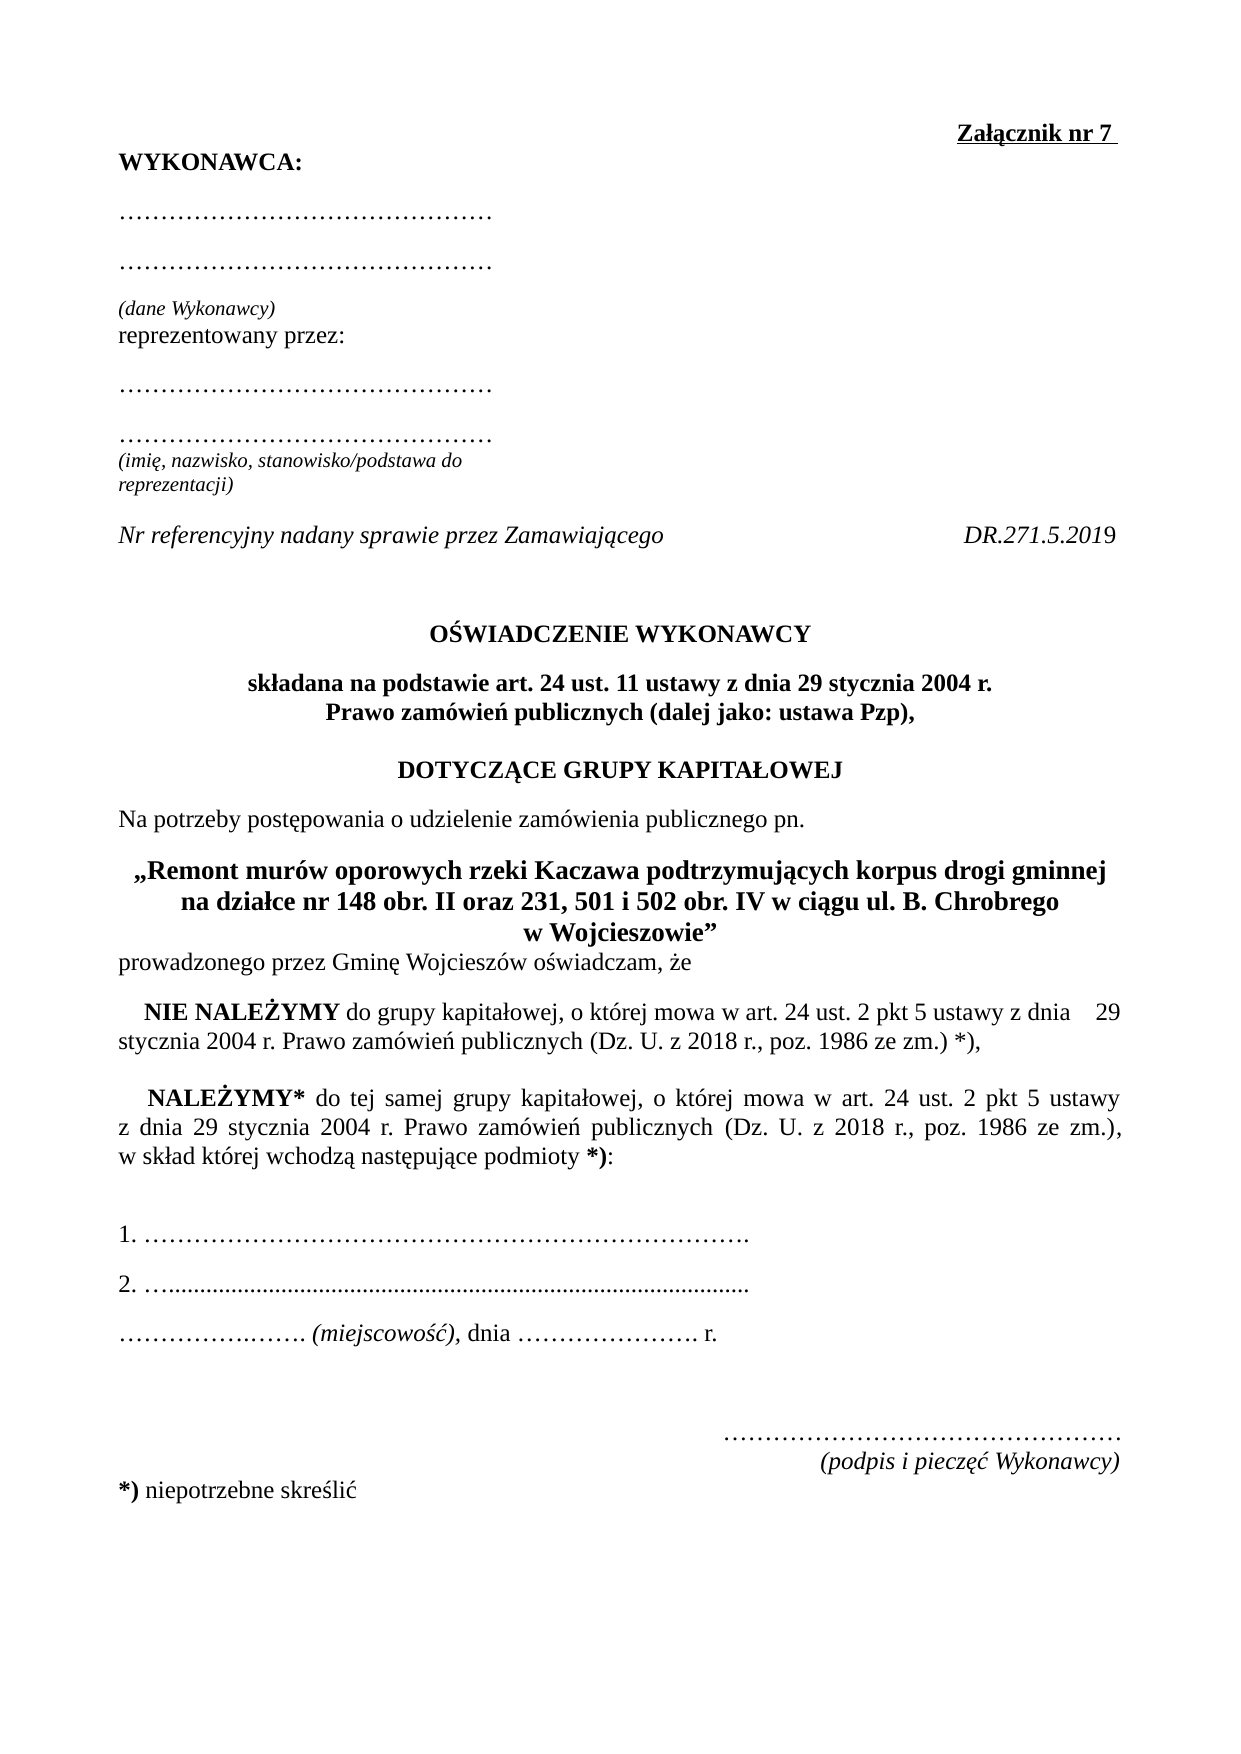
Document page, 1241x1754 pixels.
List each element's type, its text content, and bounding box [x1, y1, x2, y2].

list „Remont murów oporowych rzeki Kaczawa podtrzymujących korpus drogi gminnej na działce nr 148 obr. II oraz 231, 501 i 502 obr. IV w ciągu ul. B. Chrobrego w Wojcieszowie” [118, 854, 1122, 947]
text reprezentacji) [118, 472, 1122, 496]
text ……………………………………… [118, 246, 1122, 275]
text Załącznik nr 7 [118, 118, 1118, 147]
text  NALEŻYMY* do tej samej grupy kapitałowej, o której mowa w art. 24 ust. 2 pkt 5 ustawy z dnia 29 stycznia 2004 r. Prawo zamówień publicznych (Dz. U. z 2018 r., poz. 1986 ze zm.), w skład której wchodzą następujące podmioty *): [118, 1083, 1122, 1169]
text 2. …............................................................................................. [118, 1269, 1122, 1297]
text (dane Wykonawcy) [118, 296, 1122, 320]
text WYKONAWCA: [118, 147, 1122, 176]
text *) niepotrzebne skreślić [118, 1475, 1122, 1504]
text OŚWIADCZENIE WYKONAWCY [118, 619, 1122, 648]
text prowadzonego przez Gminę Wojcieszów oświadczam, że [118, 947, 1122, 976]
text ……………………………………… [118, 419, 1122, 448]
text Prawo zamówień publicznych (dalej jako: ustawa Pzp), [118, 697, 1122, 726]
text ……………………………………… [118, 196, 1122, 225]
text (podpis i pieczęć Wykonawcy) [118, 1446, 1122, 1475]
text 1. ………………………………………………………………. [118, 1219, 1122, 1248]
text ………………………………………… [118, 1417, 1122, 1446]
text Nr referencyjny nadany sprawie przez Zamawiającego DR.271.5.2019 [118, 520, 1122, 548]
text DOTYCZĄCE GRUPY KAPITAŁOWEJ [118, 755, 1122, 783]
text …………….……. (miejscowość), dnia …………………. r. [118, 1318, 1122, 1347]
text ……………………………………… [118, 369, 1122, 398]
text składana na podstawie art. 24 ust. 11 ustawy z dnia 29 stycznia 2004 r. [118, 668, 1122, 697]
text Na potrzeby postępowania o udzielenie zamówienia publicznego pn. [118, 804, 1117, 833]
text  NIE NALEŻYMY do grupy kapitałowej, o której mowa w art. 24 ust. 2 pkt 5 ustawy z dnia 29 stycznia 2004 r. Prawo zamówień publicznych (Dz. U. z 2018 r., poz. 1986 ze zm.) *), [118, 997, 1122, 1054]
text (imię, nazwisko, stanowisko/podstawa do [118, 448, 1122, 472]
text reprezentowany przez: [118, 320, 1122, 348]
